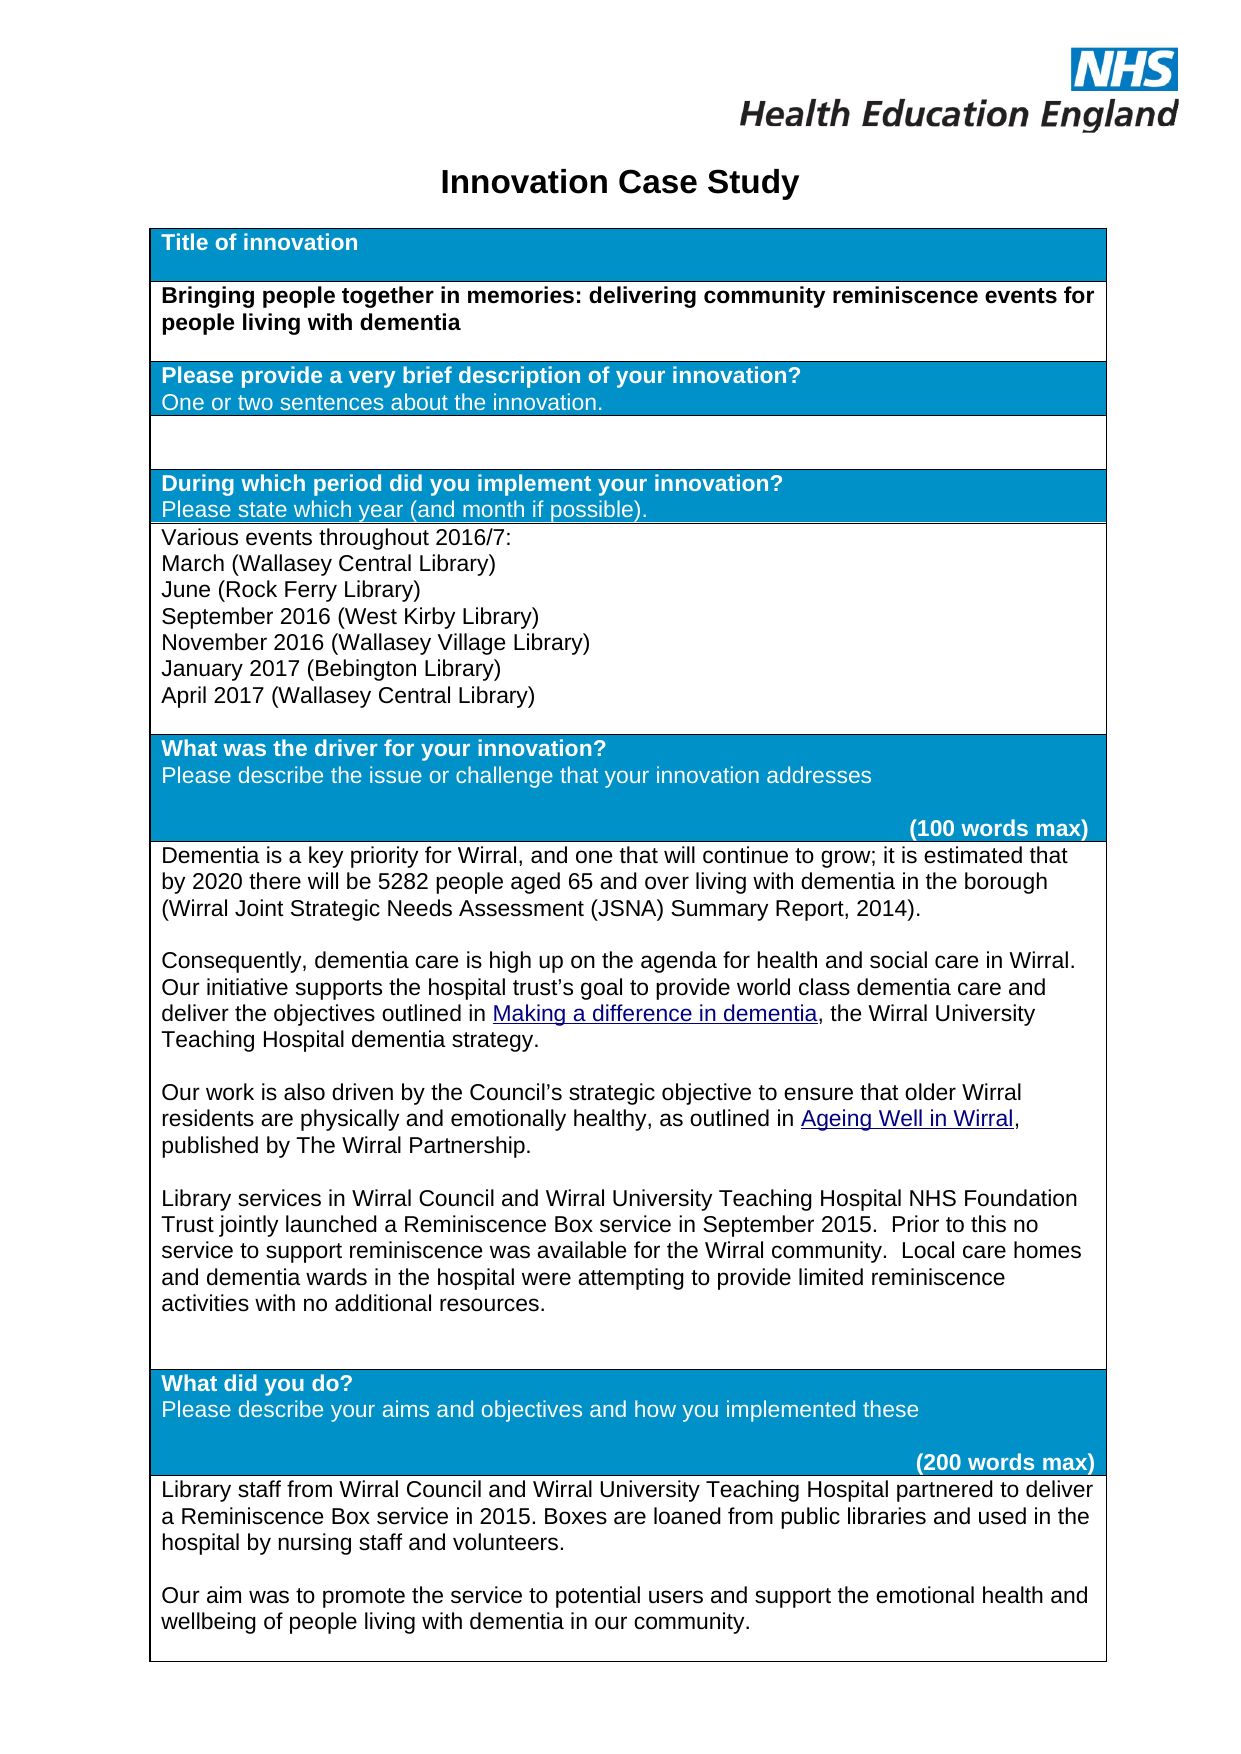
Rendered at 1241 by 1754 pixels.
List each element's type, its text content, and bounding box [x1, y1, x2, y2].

table_cell Bringing people together in memories: delivering community reminiscence events for people living with dementia [151, 282, 1106, 361]
table_cell What did you do? Please describe your aims and objectives and how you implemented these (200 words max) [151, 1370, 1106, 1475]
table_cell Please provide a very brief description of your innovation? One or two sentences about the innovation. [151, 362, 1106, 415]
table_header Title of innovation [151, 229, 1106, 281]
table_cell Various events throughout 2016/7: March (Wallasey Central Library) June (Rock Ferry Library) September 2016 (West Kirby Library) November 2016 (Wallasey Village Library) January 2017 (Bebington Library) April 2017 (Wallasey Central Library) [151, 524, 1106, 734]
table_cell Library staff from Wirral Council and Wirral University Teaching Hospital partnered to deliver a Reminiscence Box service in 2015. Boxes are loaned from public libraries and used in the hospital by nursing staff and volunteers. Our aim was to promote the service to potential users and support the emotional health and wellbeing of people living with dementia in our community. [151, 1476, 1106, 1661]
table_cell Dementia is a key priority for Wirral, and one that will continue to grow; it is estimated that by 2020 there will be 5282 people aged 65 and over living with dementia in the borough (Wirral Joint Strategic Needs Assessment (JSNA) Summary Report, 2014). Consequently, dementia care is high up on the agenda for health and social care in Wirral. Our initiative supports the hospital trust’s goal to provide world class dementia care and deliver the objectives outlined in Making a difference in dementia, the Wirral University Teaching Hospital dementia strategy. Our work is also driven by the Council’s strategic objective to ensure that older Wirral residents are physically and emotionally healthy, as outlined in Ageing Well in Wirral, published by The Wirral Partnership. Library services in Wirral Council and Wirral University Teaching Hospital NHS Foundation Trust jointly launched a Reminiscence Box service in September 2015. Prior to this no service to support reminiscence was available for the Wirral community. Local care homes and dementia wards in the hospital were attempting to provide limited reminiscence activities with no additional resources. [151, 842, 1106, 1369]
table_cell What was the driver for your innovation? Please describe the issue or challenge that your innovation addresses (100 words max) [151, 735, 1106, 841]
text Innovation Case Study [150, 118, 1090, 201]
table_cell [151, 416, 1106, 469]
table_cell During which period did you implement your innovation? Please state which year (and month if possible). [151, 470, 1106, 522]
